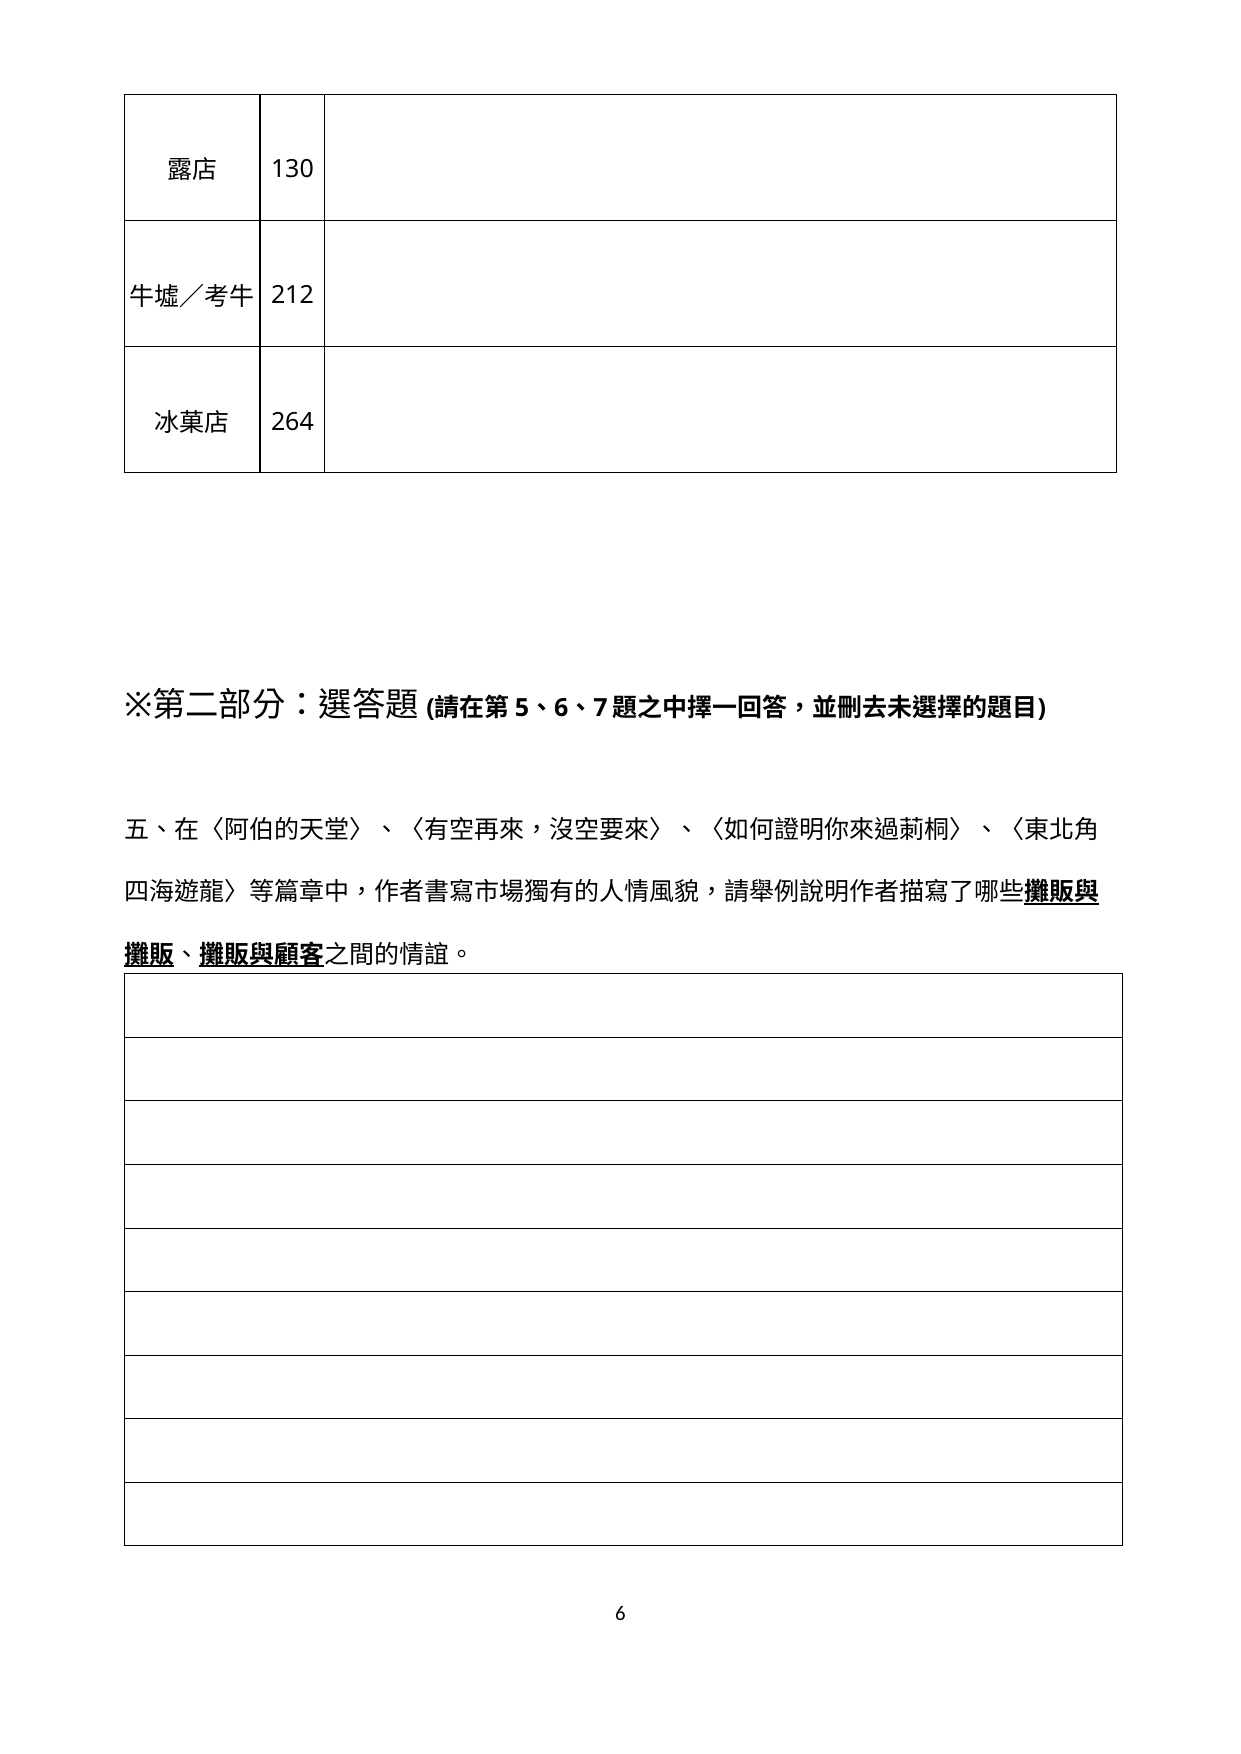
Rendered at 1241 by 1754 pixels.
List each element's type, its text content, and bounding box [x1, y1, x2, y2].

text 五、在〈阿伯的天堂〉、〈有空再來，沒空要來〉、〈如何證明你來過莿桐〉、〈東北角四海遊龍〉等篇章中，作者書寫市場獨有的人情風貌，請舉例說明作者描寫了哪些攤販與攤販、攤販與顧客之間的情誼。 [124, 786, 1116, 973]
table_cell [125, 1292, 1122, 1354]
table_cell 212 [261, 221, 324, 346]
table_cell 牛墟／考牛 [125, 221, 259, 346]
table_cell [125, 1229, 1122, 1291]
table_cell [125, 1038, 1122, 1100]
text ※第二部分：選答題 (請在第5、6、7題之中擇一回答，並刪去未選擇的題目) [124, 661, 1116, 723]
table_cell [125, 1419, 1122, 1482]
table_cell 264 [261, 347, 324, 472]
table_cell [325, 347, 1116, 472]
table_cell [125, 1101, 1122, 1164]
table_cell [325, 95, 1116, 220]
table_cell 130 [261, 95, 324, 220]
table_cell [325, 221, 1116, 346]
table_cell 冰菓店 [125, 347, 259, 472]
table_cell [125, 1483, 1122, 1545]
table_header [125, 974, 1122, 1037]
table_cell [125, 1356, 1122, 1418]
table_cell [125, 1165, 1122, 1227]
table_cell 露店 [125, 95, 259, 220]
